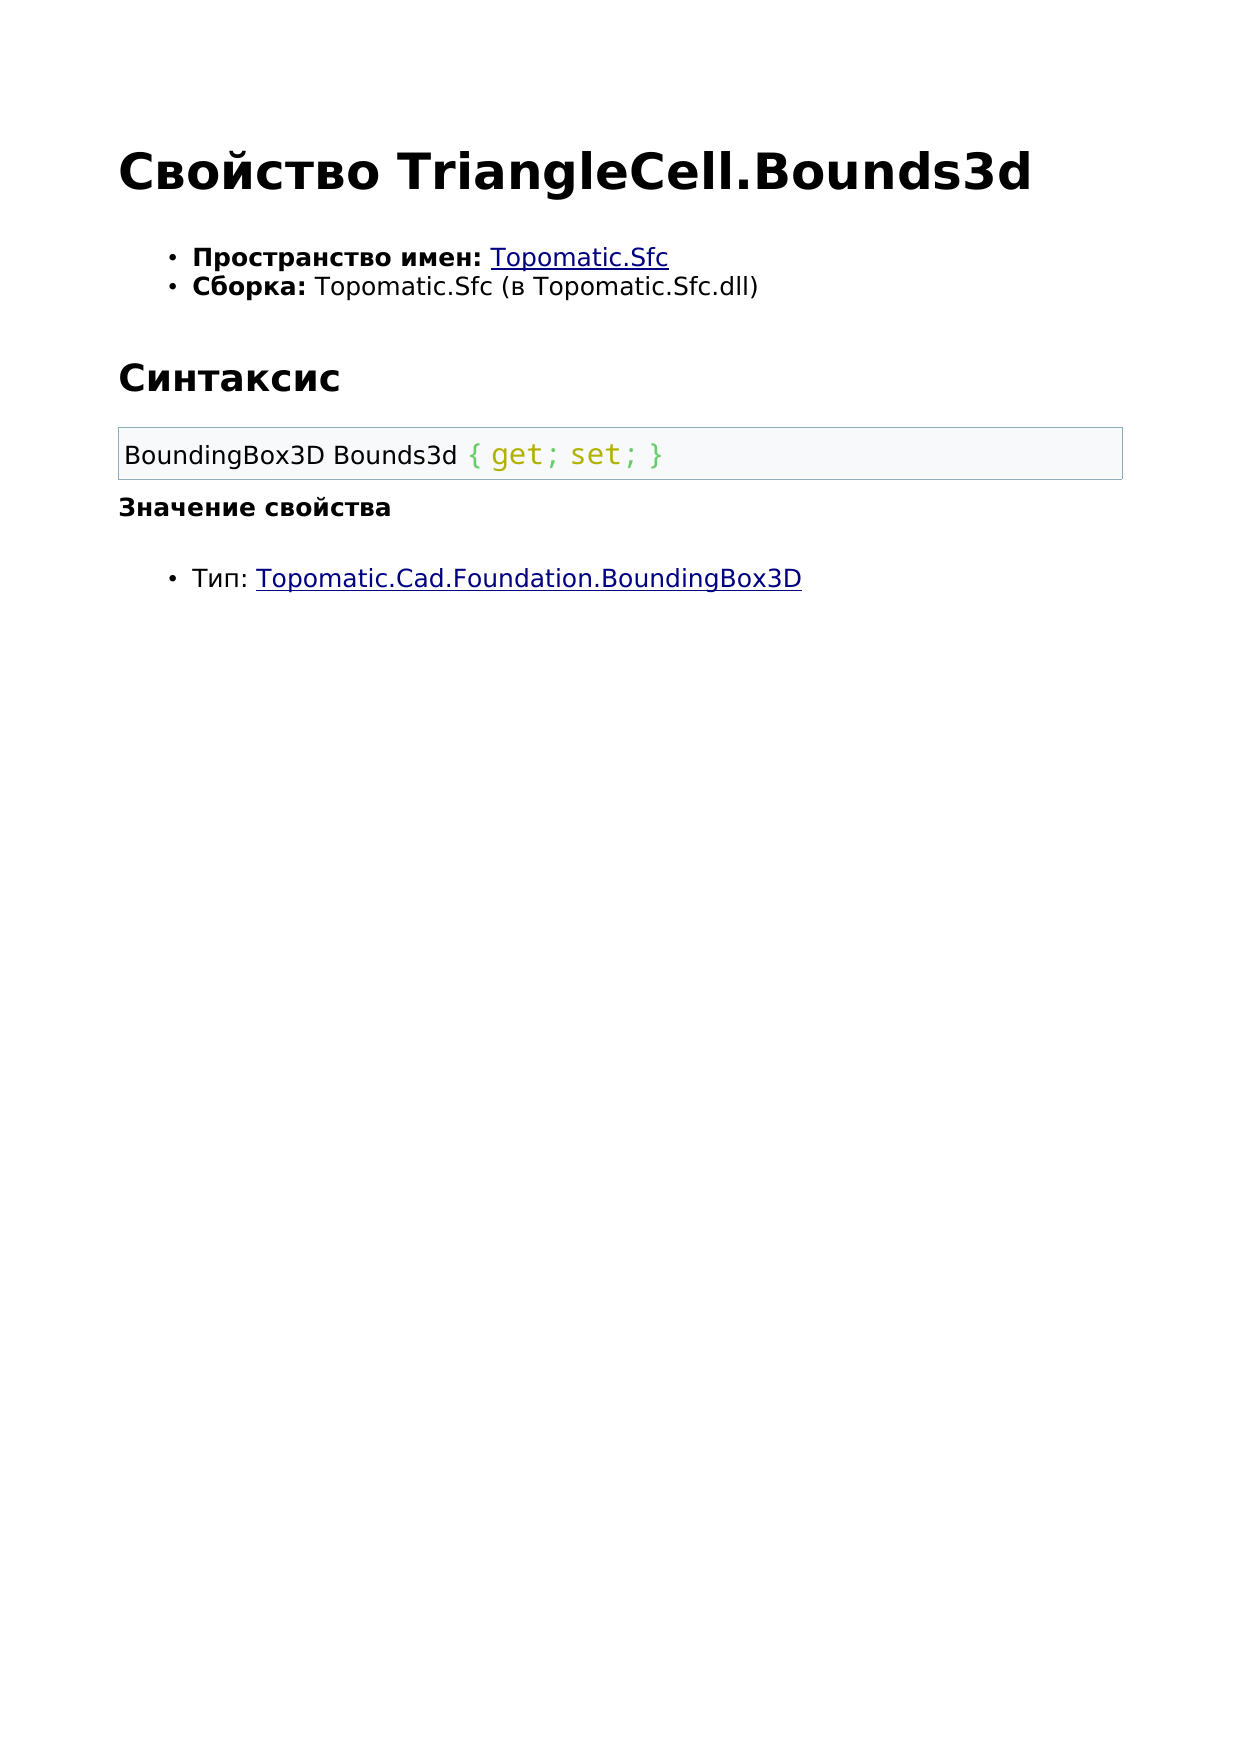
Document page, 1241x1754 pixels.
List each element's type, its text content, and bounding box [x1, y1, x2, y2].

subtitle Синтаксис [118, 356, 1122, 400]
list Сборка: Topomatic.Sfc (в Topomatic.Sfc.dll) [177, 272, 1122, 302]
list Тип: Topomatic.Cad.Foundation.BoundingBox3D [177, 564, 1122, 594]
subtitle Свойство TriangleCell.Bounds3d [118, 143, 1122, 201]
table_header BoundingBox3D Bounds3d { get; set; } [119, 428, 1122, 478]
list Пространство имен: Topomatic.Sfc [177, 243, 1122, 272]
text Значение свойства [118, 493, 1122, 523]
